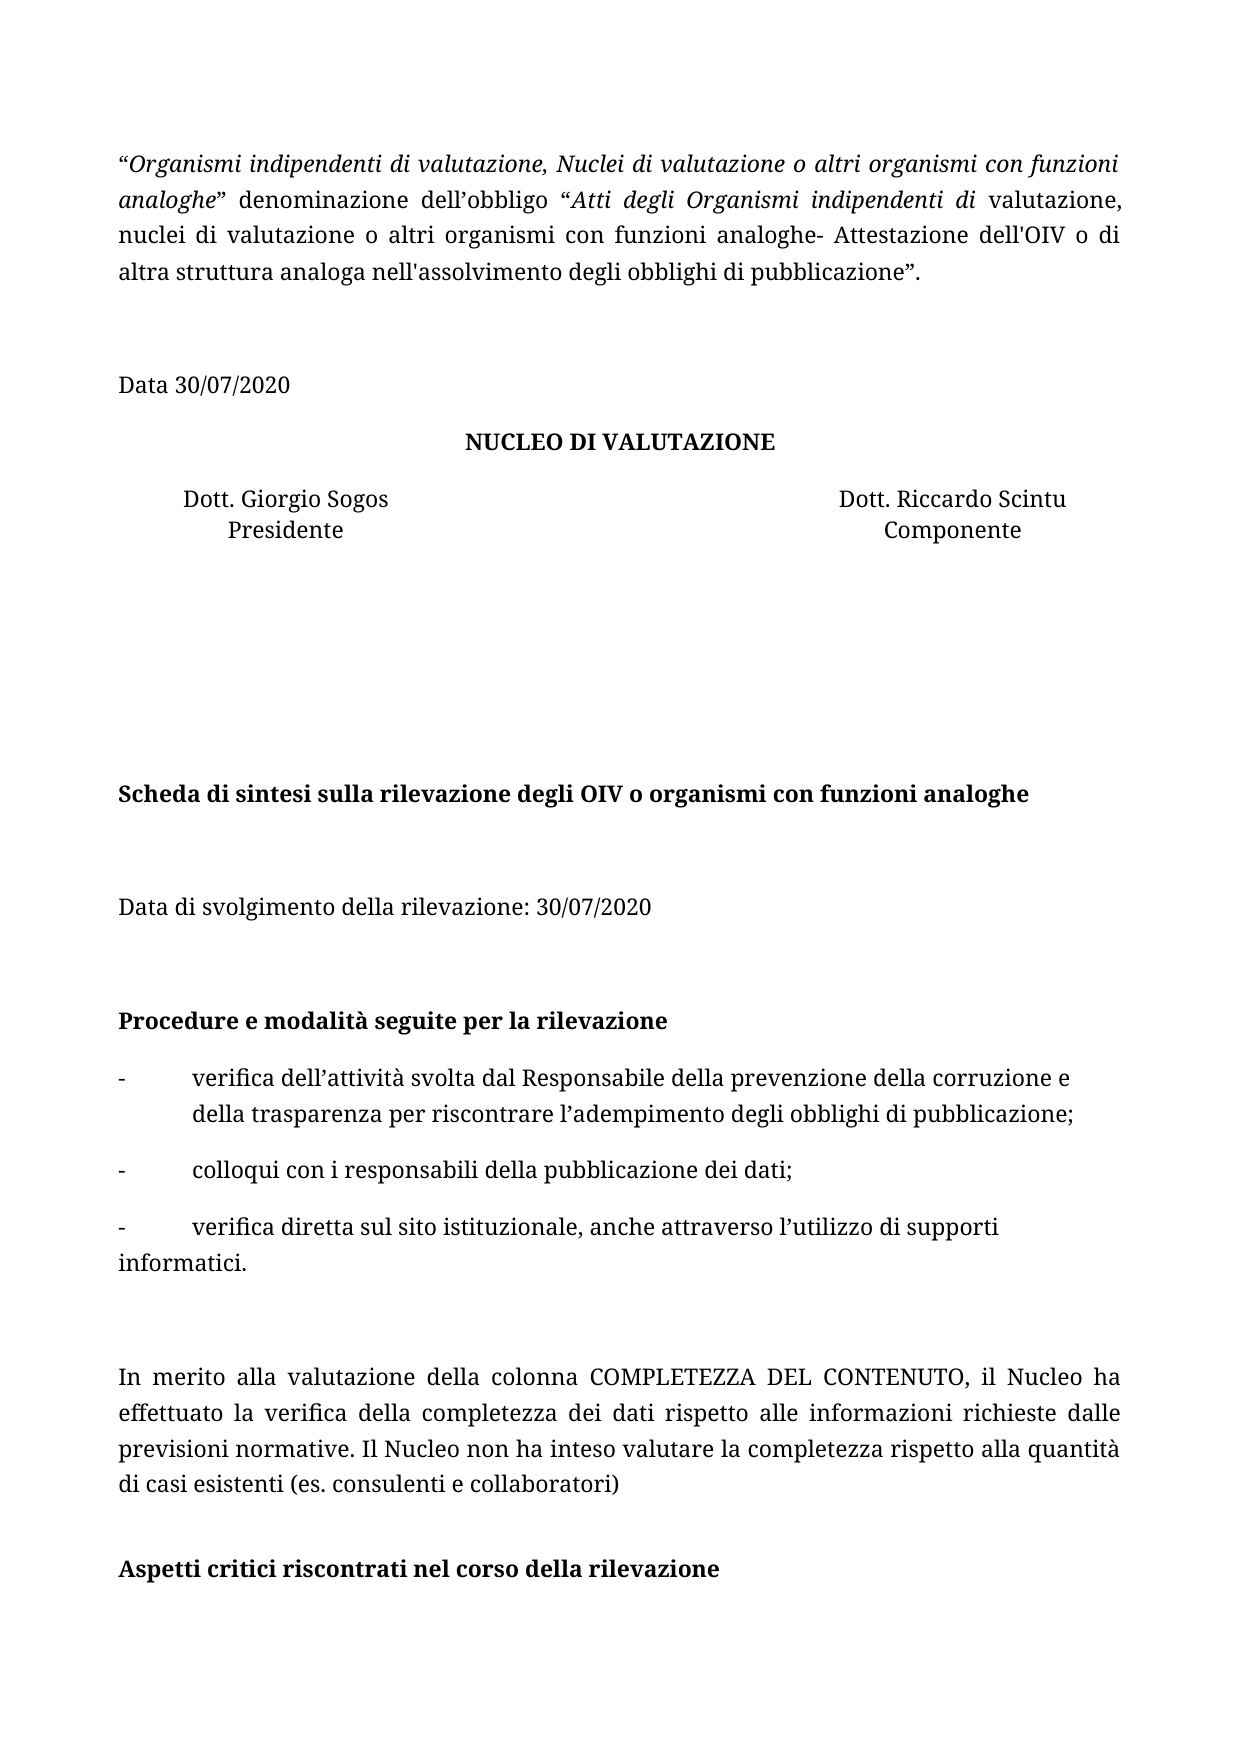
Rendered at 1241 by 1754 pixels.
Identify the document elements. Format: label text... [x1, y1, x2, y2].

text Procedure e modalità seguite per la rilevazione [118, 1005, 1122, 1036]
text Scheda di sintesi sulla rilevazione degli OIV o organismi con funzioni analoghe [118, 778, 1122, 809]
text - colloqui con i responsabili della pubblicazione dei dati; [118, 1154, 1122, 1186]
text Aspetti critici riscontrati nel corso della rilevazione [118, 1553, 1122, 1584]
table_header [461, 483, 773, 607]
table_header Dott. Giorgio Sogos Presidente [111, 483, 461, 607]
text Data di svolgimento della rilevazione: 30/07/2020 [118, 891, 1122, 923]
text Data 30/07/2020 [118, 369, 1122, 400]
text - verifica diretta sul sito istituzionale, anche attraverso l’utilizzo di supporti informatici. [118, 1211, 1122, 1278]
list In merito alla valutazione della colonna COMPLETEZZA DEL CONTENUTO, il Nucleo ha effettuato la verifica della completezza dei dati rispetto alle informazioni richieste dalle previsioni normative. Il Nucleo non ha inteso valutare la completezza rispetto alla quantità di casi esistenti (es. consulenti e collaboratori) [118, 1361, 1122, 1500]
table_header Dott. Riccardo Scintu Componente [773, 483, 1133, 607]
text - verifica dell’attività svolta dal Responsabile della prevenzione della corruzione e della trasparenza per riscontrare l’adempimento degli obblighi di pubblicazione; [118, 1062, 1122, 1129]
text “Organismi indipendenti di valutazione, Nuclei di valutazione o altri organismi con funzioni analoghe” denominazione dell’obbligo “Atti degli Organismi indipendenti di valutazione, nuclei di valutazione o altri organismi con funzioni analoghe- Attestazione dell'OIV o di altra struttura analoga nell'assolvimento degli obblighi di pubblicazione”. [118, 148, 1122, 287]
text NUCLEO DI VALUTAZIONE [118, 426, 1122, 457]
